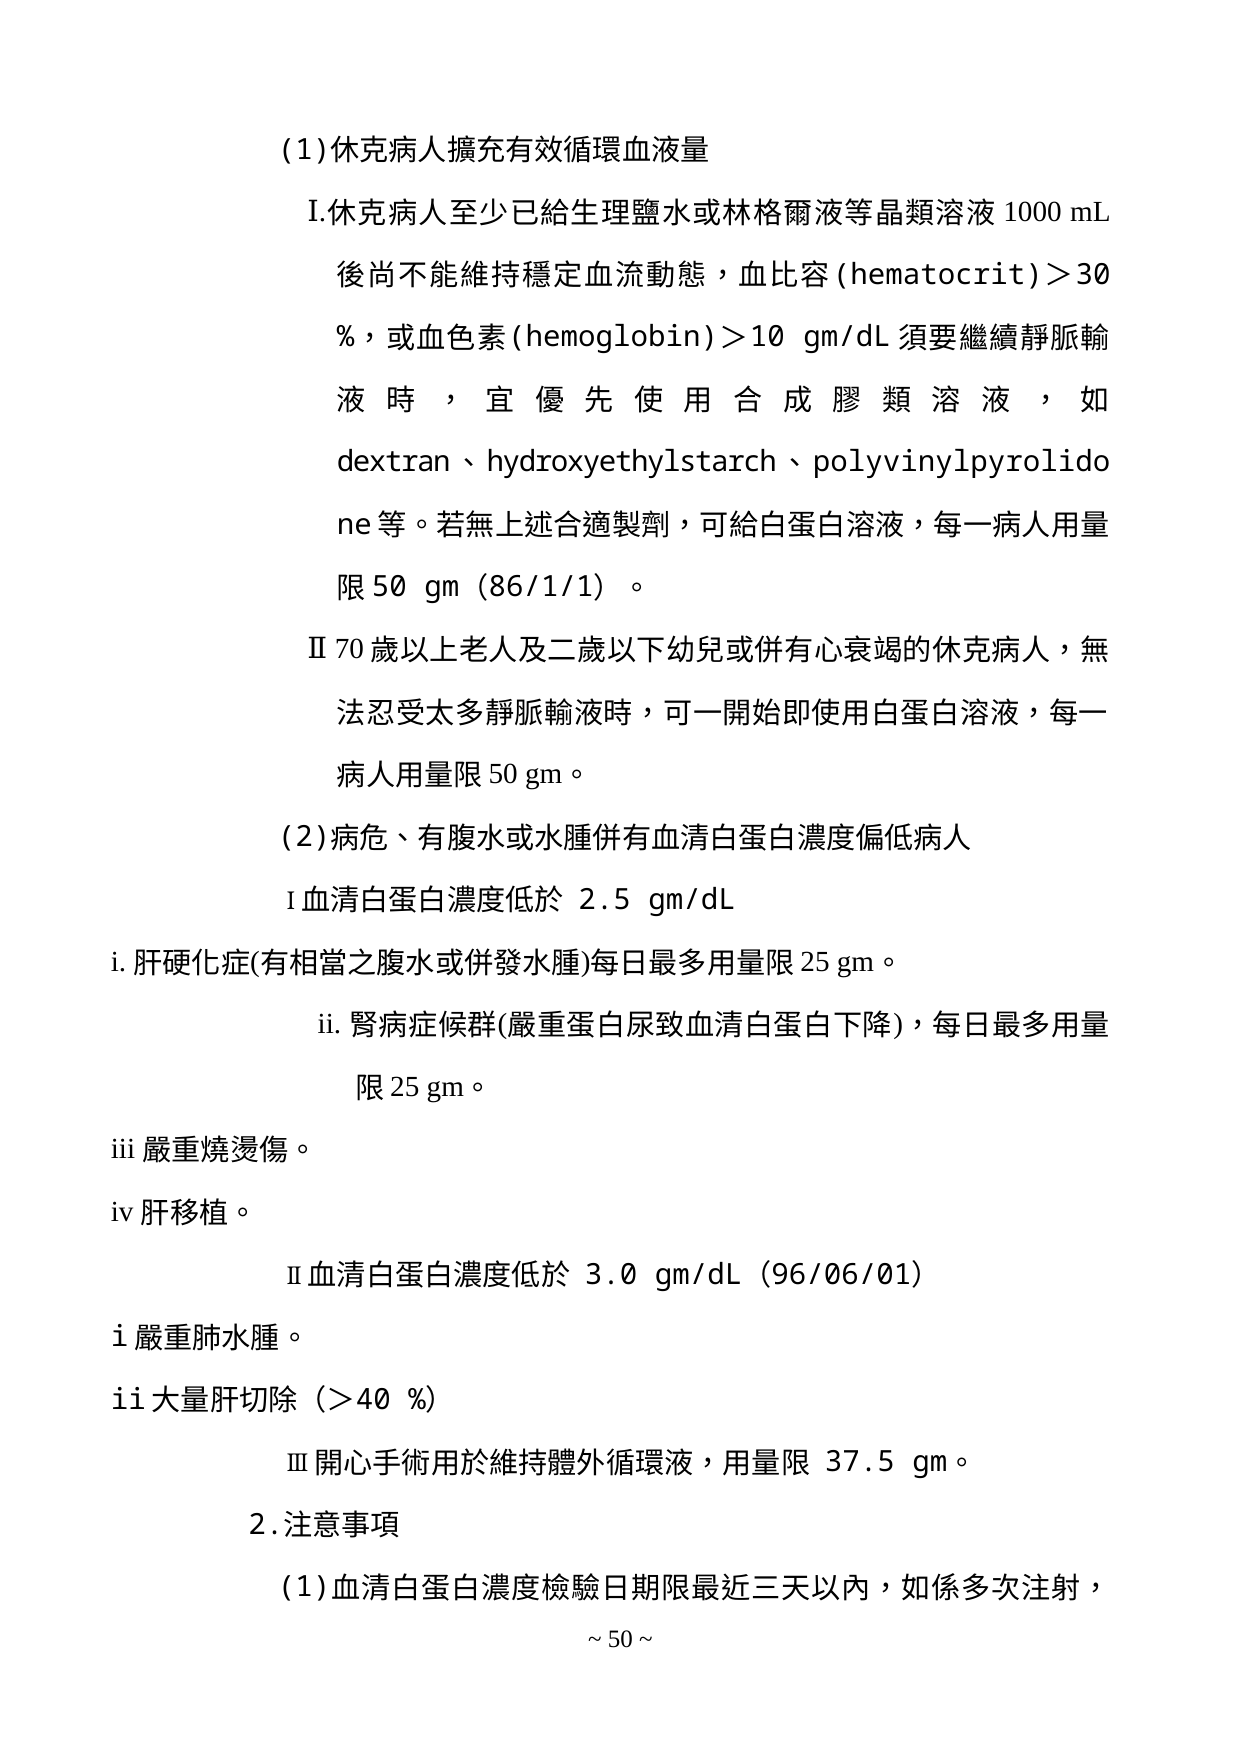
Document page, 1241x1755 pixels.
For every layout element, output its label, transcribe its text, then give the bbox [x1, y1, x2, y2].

text iii 嚴重燒燙傷。 [111, 1106, 1110, 1169]
text iv 肝移植。 [111, 1169, 1110, 1231]
text (1)血清白蛋白濃度檢驗日期限最近三天以內，如係多次注射， [278, 1544, 1110, 1606]
text Ⅰ.休克病人至少已給生理鹽水或林格爾液等晶類溶液1000 mL後尚不能維持穩定血流動態，血比容(hematocrit)＞30 %，或血色素(hemoglobin)＞10 gm/dL須要繼續靜脈輸液時，宜優先使用合成膠類溶液，如dextran、hydroxyethylstarch、polyvinylpyrolidone等。若無上述合適製劑，可給白蛋白溶液，每一病人用量限50 gm（86/1/1）。 [307, 169, 1110, 606]
text Ⅱ 70歲以上老人及二歲以下幼兒或併有心衰竭的休克病人，無法忍受太多靜脈輸液時，可一開始即使用白蛋白溶液，每一病人用量限50 gm。 [307, 606, 1110, 794]
text (2)病危、有腹水或水腫併有血清白蛋白濃度偏低病人 [278, 794, 1110, 856]
text ii. 腎病症候群(嚴重蛋白尿致血清白蛋白下降)，每日最多用量限25 gm。 [317, 981, 1110, 1106]
text i. 肝硬化症(有相當之腹水或併發水腫)每日最多用量限25 gm。 [111, 919, 1110, 981]
text 2.注意事項 [248, 1481, 1110, 1544]
text (1)休克病人擴充有效循環血液量 [278, 106, 1110, 169]
text Ⅱ血清白蛋白濃度低於 3.0 gm/dL（96/06/01） [228, 1231, 1110, 1294]
text ii大量肝切除（＞40 %） [111, 1356, 1110, 1419]
text Ⅲ開心手術用於維持體外循環液，用量限 37.5 gm。 [228, 1419, 1110, 1481]
text Ⅰ血清白蛋白濃度低於 2.5 gm/dL [228, 856, 1110, 919]
text i嚴重肺水腫。 [111, 1294, 1110, 1356]
